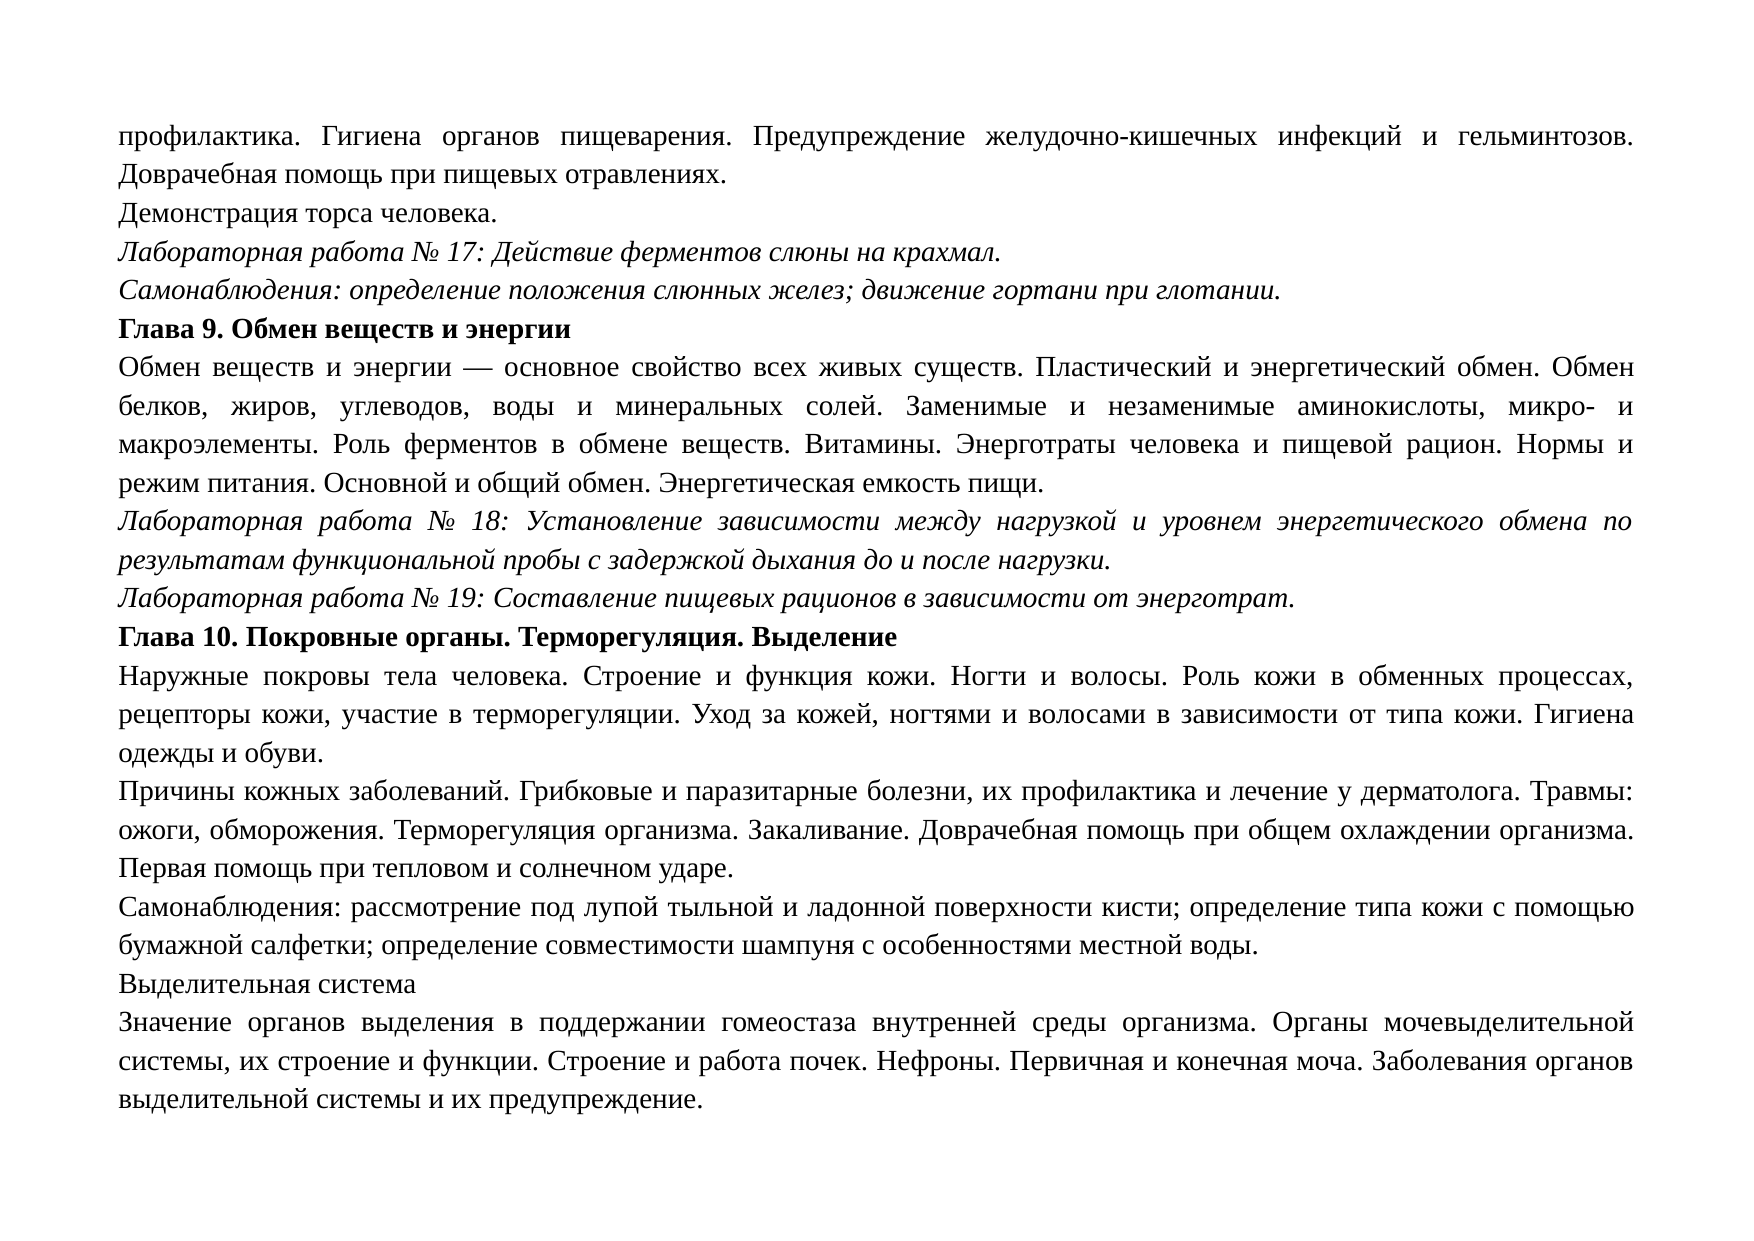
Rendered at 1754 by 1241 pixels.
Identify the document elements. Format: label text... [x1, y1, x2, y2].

text Самонаблюдения: рассмотрение под лупой тыльной и ладонной поверхности кисти; определение типа кожи с помощью бумажной салфетки; определение совместимости шампуня с особенностями местной воды. [118, 889, 1636, 961]
text Значение органов выделения в поддержании гомеостаза внутренней среды организма. Органы мочевыделительной системы, их строение и функции. Строение и работа почек. Нефроны. Первичная и конечная моча. Заболевания органов выделительной системы и их предупреждение. [118, 1004, 1636, 1115]
text Глава 9. Обмен веществ и энергии [118, 311, 1636, 344]
text Лабораторная работа № 19: Составление пищевых рационов в зависимости от энерготрат. [118, 581, 1636, 614]
text Причины кожных заболеваний. Грибковые и паразитарные болезни, их профилактика и лечение у дерматолога. Травмы: ожоги, обморожения. Терморегуляция организма. Закаливание. Доврачебная помощь при общем охлаждении организма. Первая помощь при тепловом и солнечном ударе. [118, 773, 1636, 884]
text Лабораторная работа № 18: Установление зависимости между нагрузкой и уровнем энергетического обмена по результатам функциональной пробы с задержкой дыхания до и после нагрузки. [118, 503, 1636, 576]
text Выделительная система [118, 966, 1636, 999]
text Обмен веществ и энергии — основное свойство всех живых существ. Пластический и энергетический обмен. Обмен белков, жиров, углеводов, воды и минеральных солей. Заменимые и незаменимые аминокислоты, микро- и макроэлементы. Роль ферментов в обмене веществ. Витамины. Энерготраты человека и пищевой рацион. Нормы и режим питания. Основной и общий обмен. Энергетическая емкость пищи. [118, 349, 1636, 498]
text Демонстрация торса человека. [118, 195, 1636, 229]
text Лабораторная работа № 17: Действие ферментов слюны на крахмал. [118, 234, 1636, 267]
text Наружные покровы тела человека. Строение и функция кожи. Ногти и волосы. Роль кожи в обменных процессах, рецепторы кожи, участие в терморегуляции. Уход за кожей, ногтями и волосами в зависимости от типа кожи. Гигиена одежды и обуви. [118, 658, 1636, 768]
text Самонаблюдения: определение положения слюнных желез; движение гортани при глотании. [118, 272, 1636, 306]
text профилактика. Гигиена органов пищеварения. Предупреждение желудочно-кишечных инфекций и гельминтозов. Доврачебная помощь при пищевых отравлениях. [118, 118, 1636, 190]
text Глава 10. Покровные органы. Терморегуляция. Выделение [118, 619, 1636, 653]
